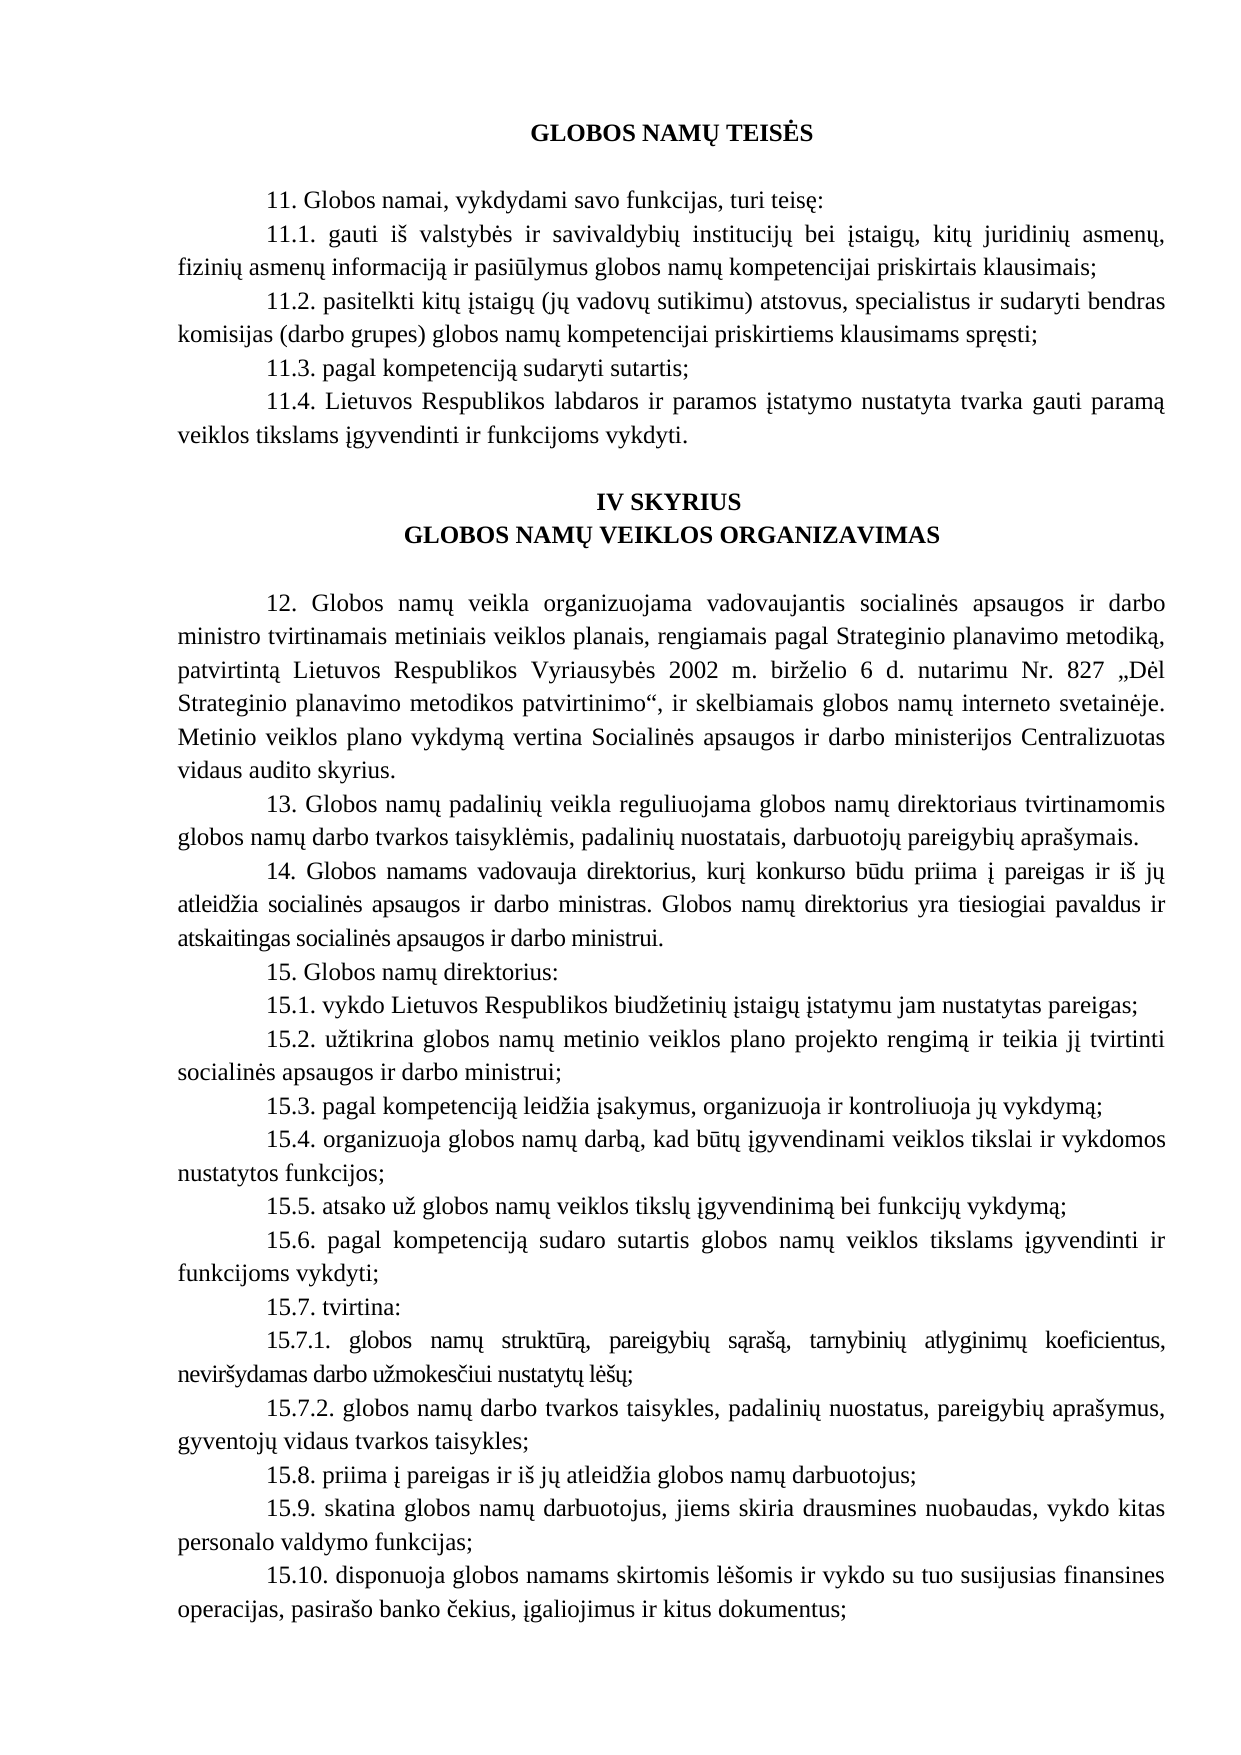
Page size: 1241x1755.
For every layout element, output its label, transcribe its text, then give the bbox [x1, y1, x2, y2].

text 12. Globos namų veikla organizuojama vadovaujantis socialinės apsaugos ir darbo ministro tvirtinamais metiniais veiklos planais, rengiamais pagal Strateginio planavimo metodiką, patvirtintą Lietuvos Respublikos Vyriausybės 2002 m. birželio 6 d. nutarimu Nr. 827 „Dėl Strateginio planavimo metodikos patvirtinimo“, ir skelbiamais globos namų interneto svetainėje. Metinio veiklos plano vykdymą vertina Socialinės apsaugos ir darbo ministerijos Centralizuotas vidaus audito skyrius. [177, 588, 1166, 784]
text 15.7.2. globos namų darbo tvarkos taisykles, padalinių nuostatus, pareigybių aprašymus, gyventojų vidaus tvarkos taisykles; [177, 1393, 1166, 1455]
text GLOBOS NAMŲ VEIKLOS ORGANIZAVIMAS [177, 521, 1166, 549]
text 15.2. užtikrina globos namų metinio veiklos plano projekto rengimą ir teikia jį tvirtinti socialinės apsaugos ir darbo ministrui; [177, 1024, 1166, 1086]
text IV sKYRIUS [177, 487, 1166, 516]
text 11. Globos namai, vykdydami savo funkcijas, turi teisę: [177, 185, 1166, 214]
text 15. Globos namų direktorius: [177, 957, 1166, 985]
text 15.1. vykdo Lietuvos Respublikos biudžetinių įstaigų įstatymu jam nustatytas pareigas; [177, 990, 1166, 1019]
text 15.7.1. globos namų struktūrą, pareigybių sąrašą, tarnybinių atlyginimų koeficientus, neviršydamas darbo užmokesčiui nustatytų lėšų; [177, 1326, 1166, 1388]
text 15.8. priima į pareigas ir iš jų atleidžia globos namų darbuotojus; [177, 1460, 1166, 1488]
text 15.3. pagal kompetenciją leidžia įsakymus, organizuoja ir kontroliuoja jų vykdymą; [177, 1091, 1166, 1119]
text 15.9. skatina globos namų darbuotojus, jiems skiria drausmines nuobaudas, vykdo kitas personalo valdymo funkcijas; [177, 1493, 1166, 1556]
text 11.3. pagal kompetenciją sudaryti sutartis; [177, 353, 1166, 382]
text 11.2. pasitelkti kitų įstaigų (jų vadovų sutikimu) atstovus, specialistus ir sudaryti bendras komisijas (darbo grupes) globos namų kompetencijai priskirtiems klausimams spręsti; [177, 286, 1166, 348]
text 11.4. Lietuvos Respublikos labdaros ir paramos įstatymo nustatyta tvarka gauti paramą veiklos tikslams įgyvendinti ir funkcijoms vykdyti. [177, 386, 1166, 449]
text 15.10. disponuoja globos namams skirtomis lėšomis ir vykdo su tuo susijusias finansines operacijas, pasirašo banko čekius, įgaliojimus ir kitus dokumentus; [177, 1560, 1166, 1623]
text GLOBOS NAMŲ TEISĖS [177, 118, 1166, 147]
text 15.7. tvirtina: [177, 1292, 1166, 1321]
text 15.4. organizuoja globos namų darbą, kad būtų įgyvendinami veiklos tikslai ir vykdomos nustatytos funkcijos; [177, 1124, 1166, 1187]
text 15.5. atsako už globos namų veiklos tikslų įgyvendinimą bei funkcijų vykdymą; [177, 1191, 1166, 1220]
text 14. Globos namams vadovauja direktorius, kurį konkurso būdu priima į pareigas ir iš jų atleidžia socialinės apsaugos ir darbo ministras. Globos namų direktorius yra tiesiogiai pavaldus ir atskaitingas socialinės apsaugos ir darbo ministrui. [177, 856, 1166, 952]
text 11.1. gauti iš valstybės ir savivaldybių institucijų bei įstaigų, kitų juridinių asmenų, fizinių asmenų informaciją ir pasiūlymus globos namų kompetencijai priskirtais klausimais; [177, 219, 1166, 281]
text 13. Globos namų padalinių veikla reguliuojama globos namų direktoriaus tvirtinamomis globos namų darbo tvarkos taisyklėmis, padalinių nuostatais, darbuotojų pareigybių aprašymais. [177, 789, 1166, 851]
text 15.6. pagal kompetenciją sudaro sutartis globos namų veiklos tikslams įgyvendinti ir funkcijoms vykdyti; [177, 1225, 1166, 1287]
